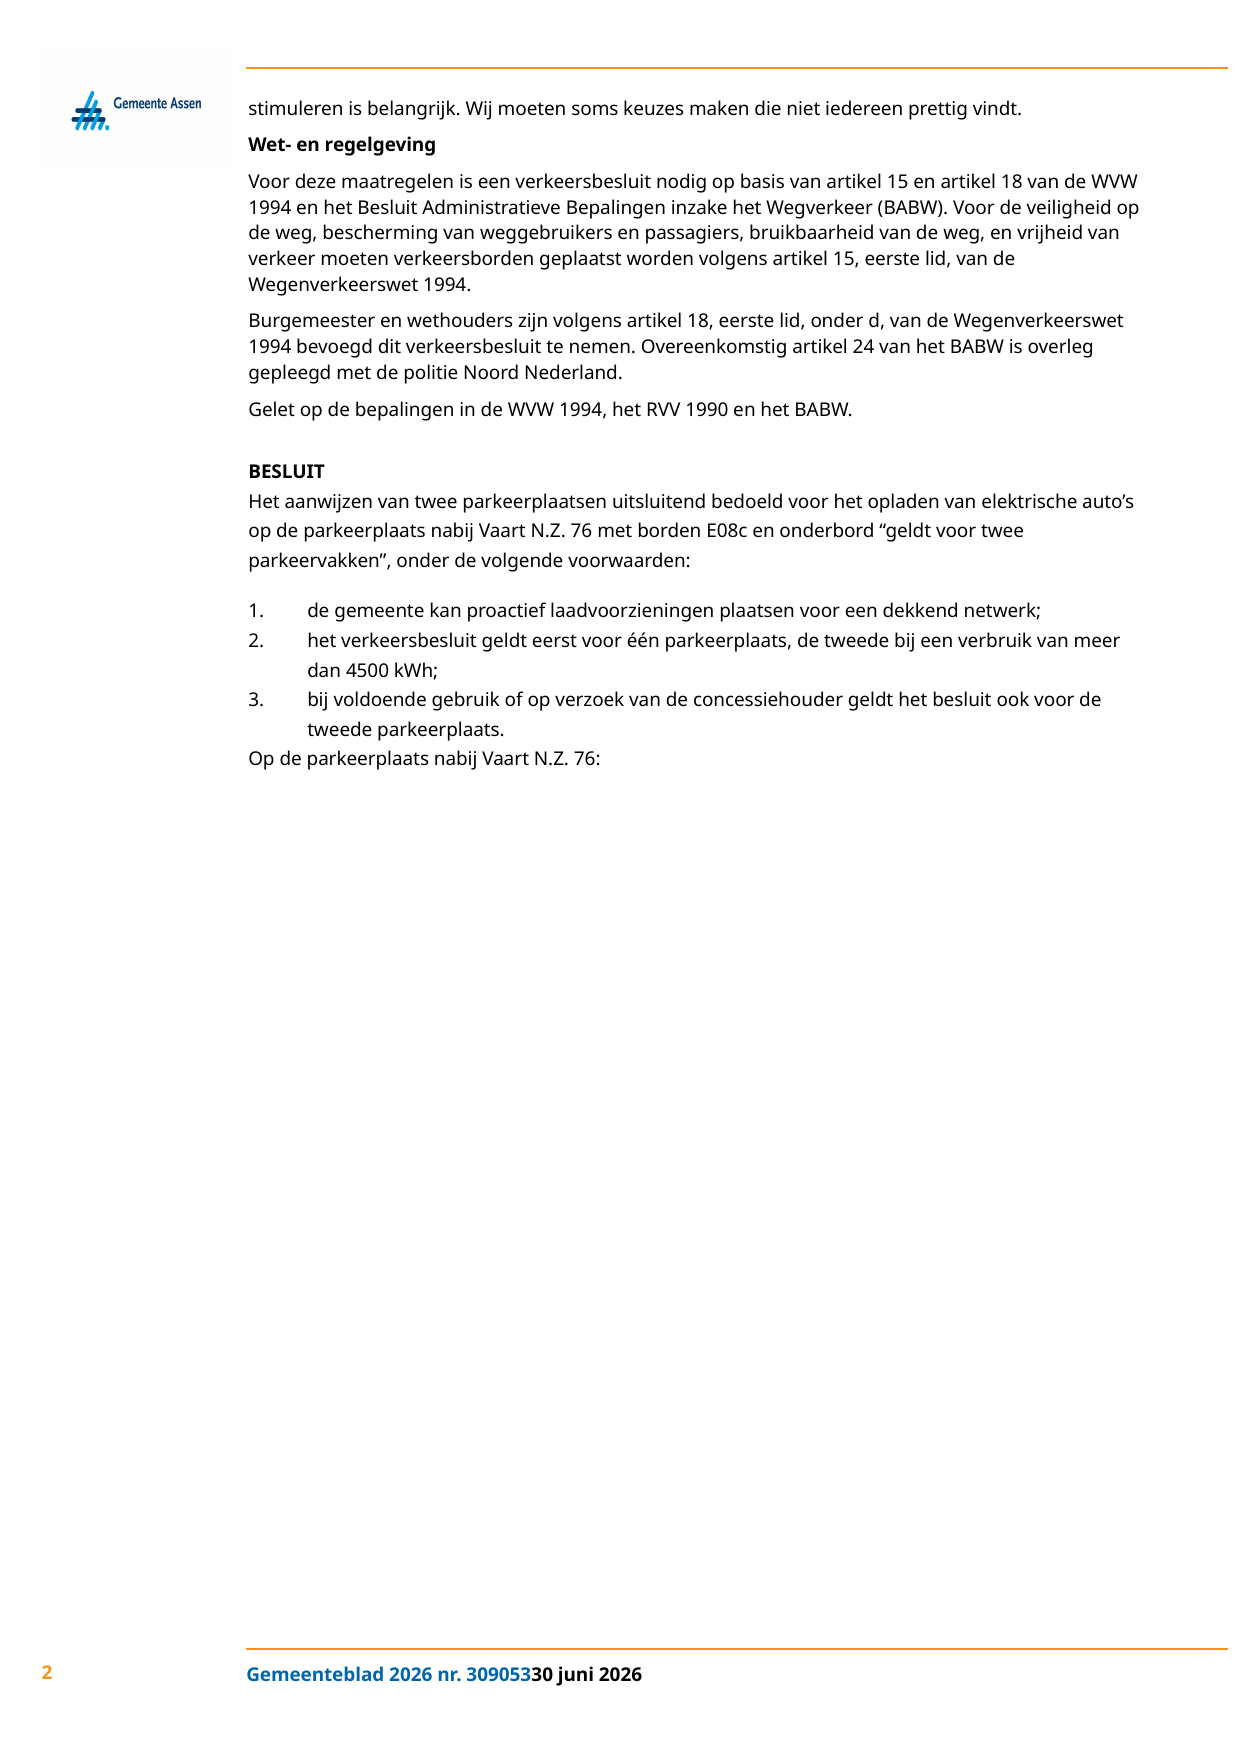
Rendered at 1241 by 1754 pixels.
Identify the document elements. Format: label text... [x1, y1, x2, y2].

list bij voldoende gebruik of op verzoek van de concessiehouder geldt het besluit ook voor de tweede parkeerplaats. [248, 686, 1152, 742]
text Burgemeester en wethouders zijn volgens artikel 18, eerste lid, onder d, van de Wegenverkeerswet 1994 bevoegd dit verkeersbesluit te nemen. Overeenkomstig artikel 24 van het BABW is overleg gepleegd met de politie Noord Nederland. [248, 308, 1152, 385]
text Op de parkeerplaats nabij Vaart N.Z. 76: [248, 746, 1152, 771]
picture [41, 47, 231, 172]
text stimuleren is belangrijk. Wij moeten soms keuzes maken die niet iedereen prettig vindt. [248, 95, 1152, 121]
text Gelet op de bepalingen in de WVW 1994, het RVV 1990 en het BABW. [248, 396, 1152, 422]
text Het aanwijzen van twee parkeerplaatsen uitsluitend bedoeld voor het opladen van elektrische auto’s op de parkeerplaats nabij Vaart N.Z. 76 met borden E08c en onderbord “geldt voor twee parkeervakken”, onder de volgende voorwaarden: [248, 488, 1152, 573]
text BESLUIT [248, 458, 1152, 484]
text Voor deze maatregelen is een verkeersbesluit nodig op basis van artikel 15 en artikel 18 van de WVW 1994 en het Besluit Administratieve Bepalingen inzake het Wegverkeer (BABW). Voor de veiligheid op de weg, bescherming van weggebruikers en passagiers, bruikbaarheid van de weg, en vrijheid van verkeer moeten verkeersborden geplaatst worden volgens artikel 15, eerste lid, van de Wegenverkeerswet 1994. [248, 168, 1152, 297]
list het verkeersbesluit geldt eerst voor één parkeerplaats, de tweede bij een verbruik van meer dan 4500 kWh; [248, 627, 1152, 683]
list de gemeente kan proactief laadvoorzieningen plaatsen voor een dekkend netwerk; [248, 598, 1152, 623]
text Wet- en regelgeving [248, 131, 1152, 157]
